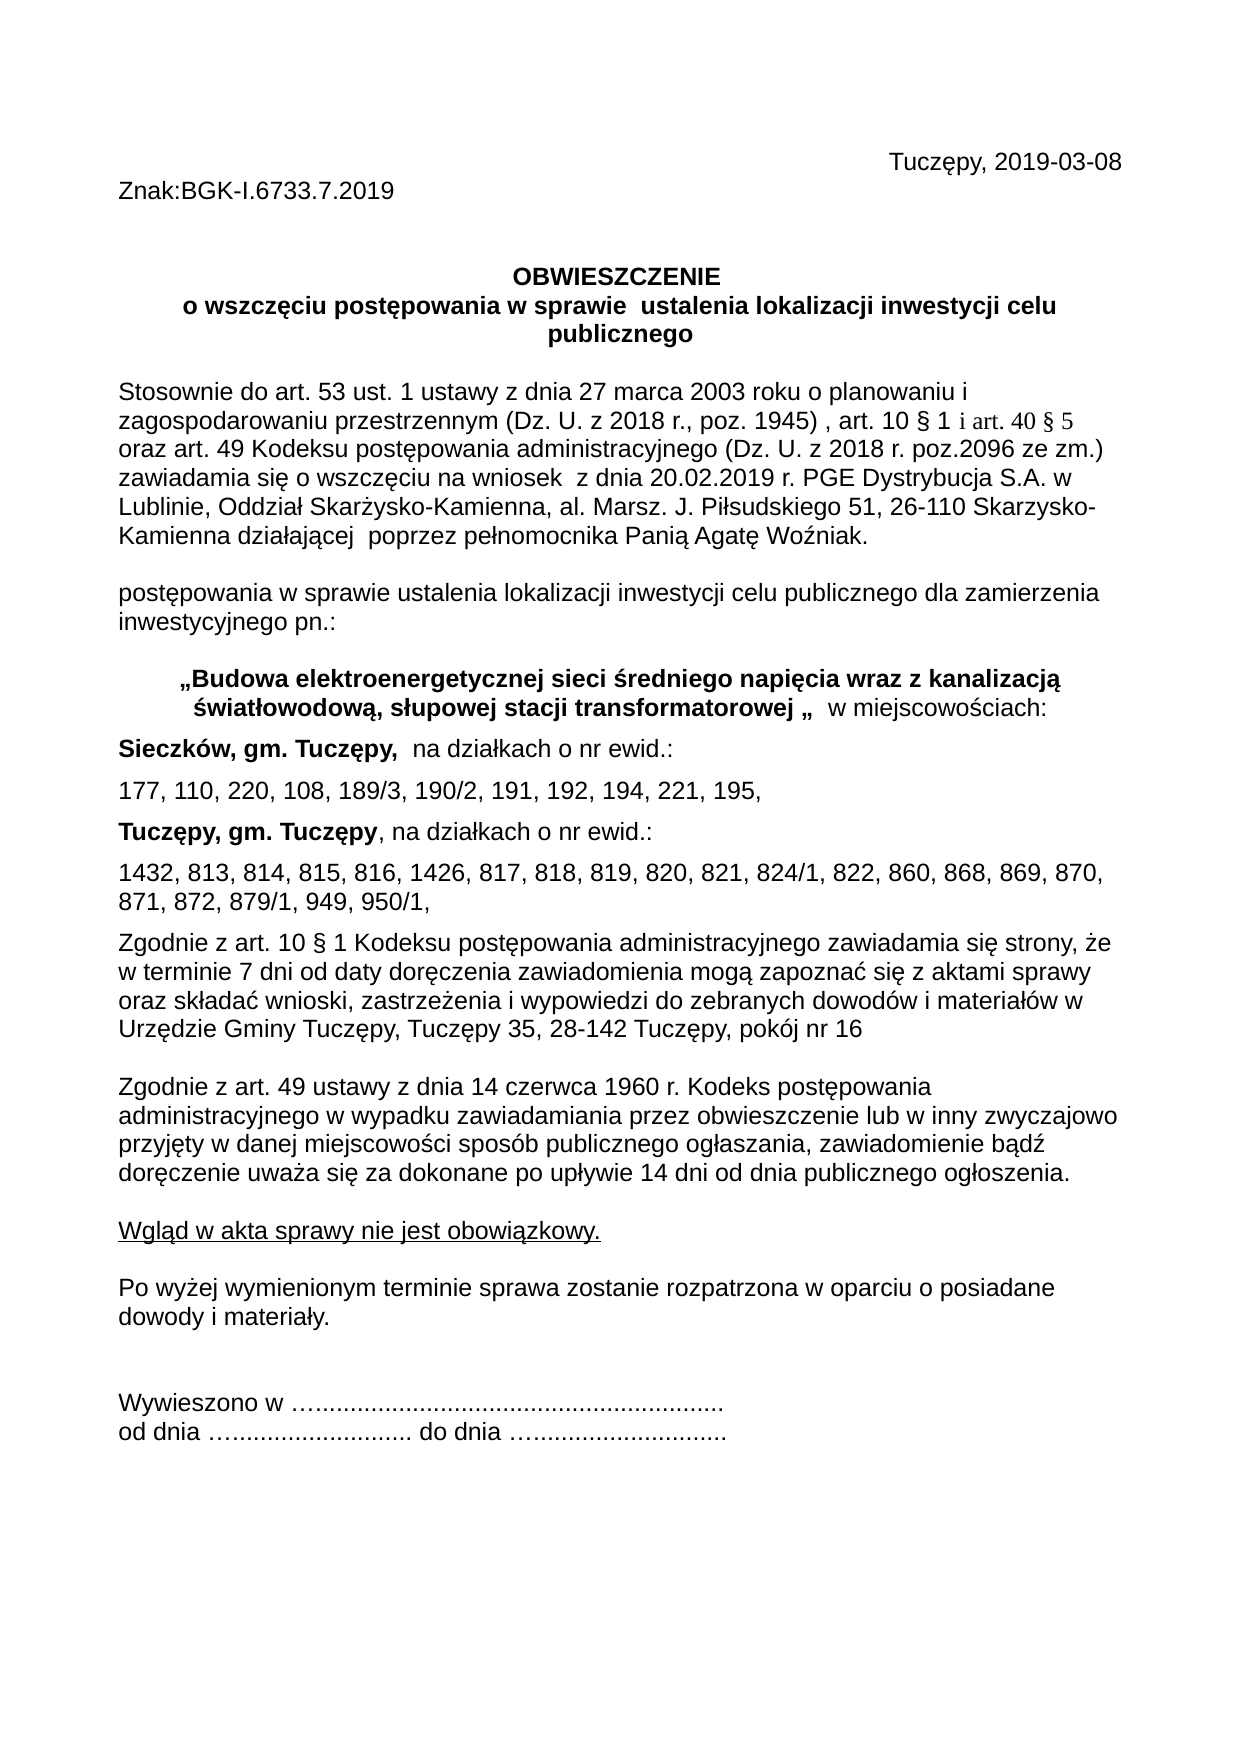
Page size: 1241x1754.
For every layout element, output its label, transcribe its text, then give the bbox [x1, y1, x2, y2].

text Wywieszono w …........................................................... [118, 1388, 1122, 1417]
text Sieczków, gm. Tuczępy, na działkach o nr ewid.: [118, 734, 1122, 763]
text o wszczęciu postępowania w sprawie ustalenia lokalizacji inwestycji celu publicznego [118, 291, 1122, 348]
text Tuczępy, 2019-03-08 [118, 147, 1122, 176]
text Zgodnie z art. 10 § 1 Kodeksu postępowania administracyjnego zawiadamia się strony, że w terminie 7 dni od daty doręczenia zawiadomienia mogą zapoznać się z aktami sprawy oraz składać wnioski, zastrzeżenia i wypowiedzi do zebranych dowodów i materiałów w Urzędzie Gminy Tuczępy, Tuczępy 35, 28-142 Tuczępy, pokój nr 16 [118, 928, 1122, 1043]
text „Budowa elektroenergetycznej sieci średniego napięcia wraz z kanalizacją światłowodową, słupowej stacji transformatorowej „ w miejscowościach: [118, 664, 1122, 722]
text od dnia ….......................... do dnia …............................ [118, 1417, 1122, 1446]
text Zgodnie z art. 49 ustawy z dnia 14 czerwca 1960 r. Kodeks postępowania administracyjnego w wypadku zawiadamiania przez obwieszczenie lub w inny zwyczajowo przyjęty w danej miejscowości sposób publicznego ogłaszania, zawiadomienie bądź doręczenie uważa się za dokonane po upływie 14 dni od dnia publicznego ogłoszenia. [118, 1072, 1122, 1187]
text Po wyżej wymienionym terminie sprawa zostanie rozpatrzona w oparciu o posiadane dowody i materiały. [118, 1273, 1122, 1331]
text Stosownie do art. 53 ust. 1 ustawy z dnia 27 marca 2003 roku o planowaniu i zagospodarowaniu przestrzennym (Dz. U. z 2018 r., poz. 1945) , art. 10 § 1 i art. 40 § 5 oraz art. 49 Kodeksu postępowania administracyjnego (Dz. U. z 2018 r. poz.2096 ze zm.) zawiadamia się o wszczęciu na wniosek z dnia 20.02.2019 r. PGE Dystrybucja S.A. w Lublinie, Oddział Skarżysko-Kamienna, al. Marsz. J. Piłsudskiego 51, 26-110 Skarzysko-Kamienna działającej poprzez pełnomocnika Panią Agatę Woźniak. [118, 377, 1122, 549]
text postępowania w sprawie ustalenia lokalizacji inwestycji celu publicznego dla zamierzenia inwestycyjnego pn.: [118, 578, 1122, 636]
text Wgląd w akta sprawy nie jest obowiązkowy. [118, 1216, 1122, 1244]
text Tuczępy, gm. Tuczępy, na działkach o nr ewid.: [118, 817, 1122, 846]
text 177, 110, 220, 108, 189/3, 190/2, 191, 192, 194, 221, 195, [118, 776, 1122, 804]
text Znak:BGK-I.6733.7.2019 [118, 176, 1122, 204]
text OBWIESZCZENIE [118, 262, 1122, 291]
text 1432, 813, 814, 815, 816, 1426, 817, 818, 819, 820, 821, 824/1, 822, 860, 868, 869, 870, 871, 872, 879/1, 949, 950/1, [118, 858, 1122, 916]
